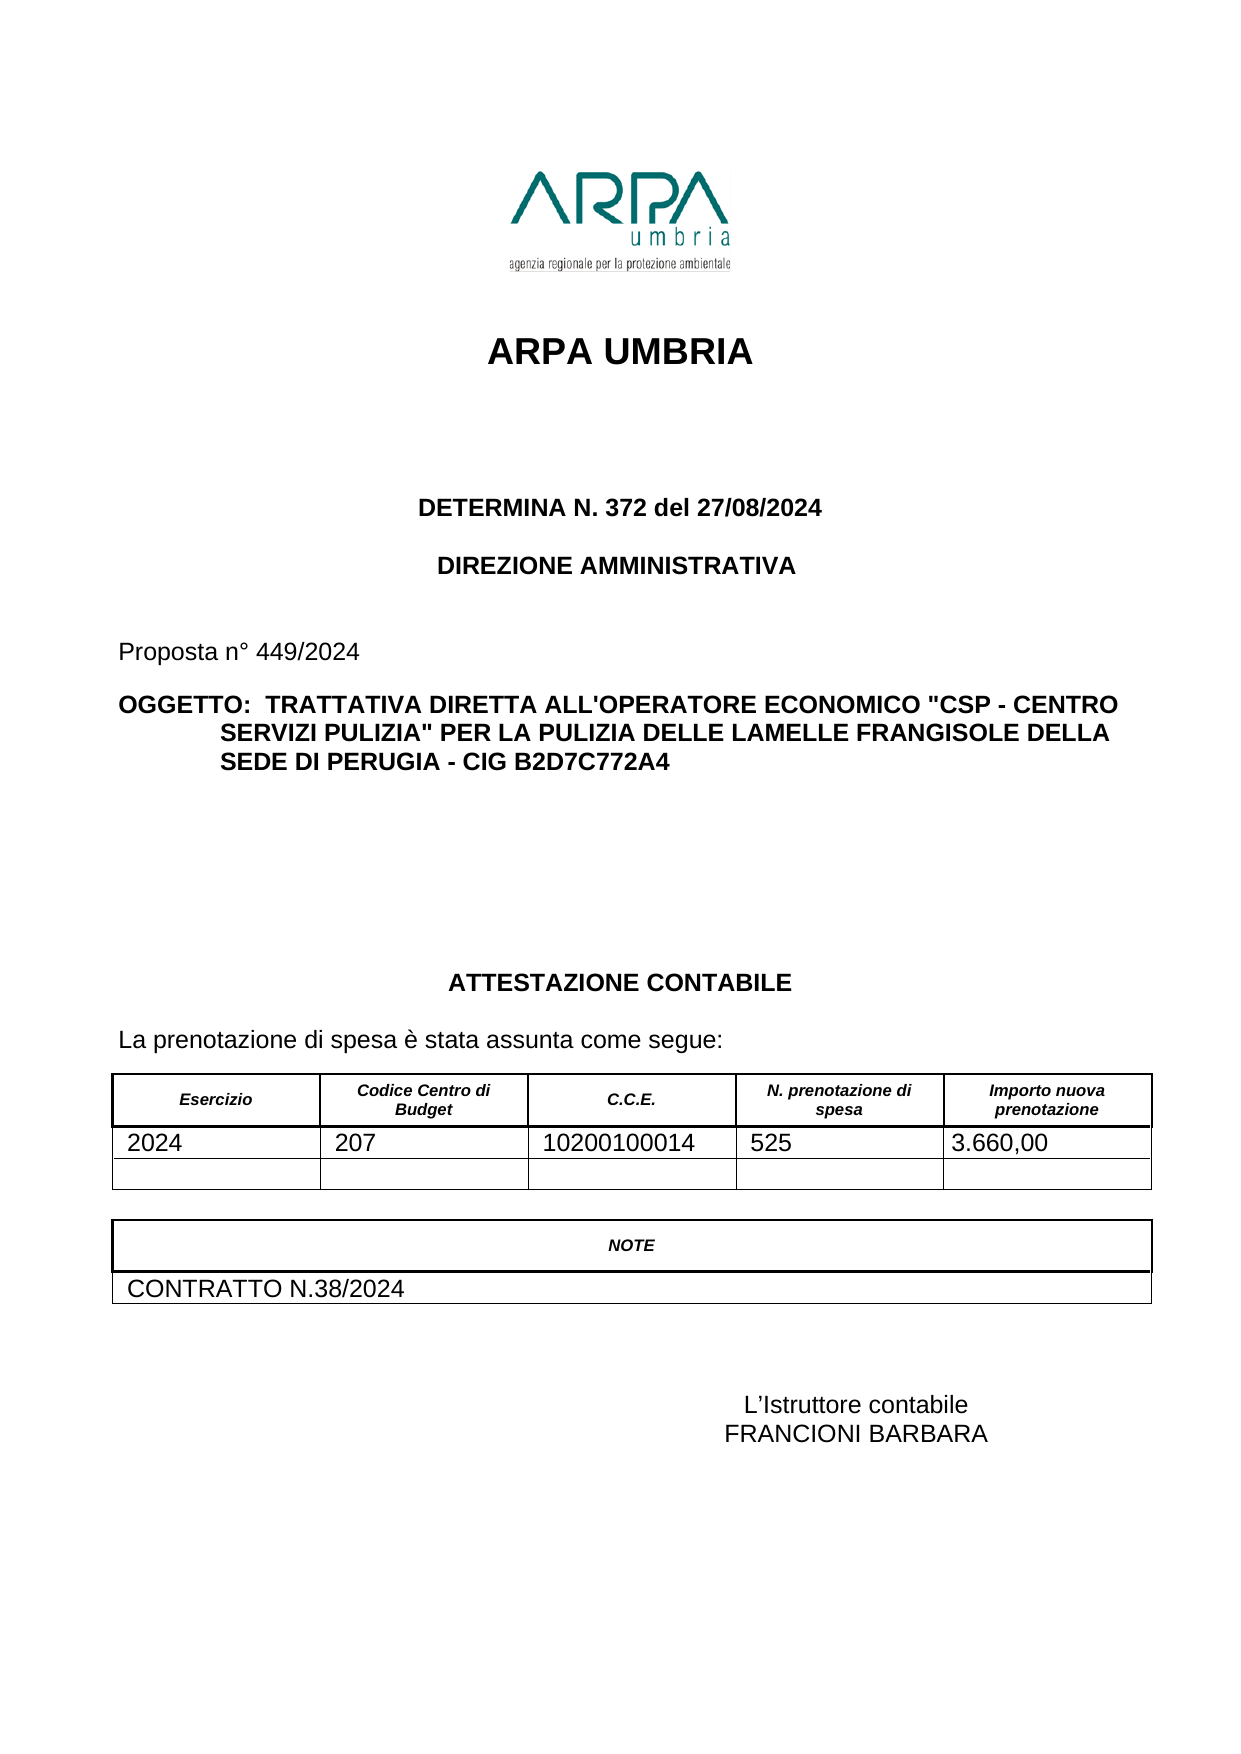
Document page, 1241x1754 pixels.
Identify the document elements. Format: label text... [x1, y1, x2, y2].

text DIREZIONE AMMINISTRATIVA [118, 551, 1122, 579]
table_cell [113, 1158, 320, 1189]
table_header C.C.E. [529, 1075, 735, 1124]
text L’Istruttore contabile [590, 1390, 1122, 1419]
table_cell 525 [737, 1128, 943, 1157]
table_cell 3.660,00 [944, 1125, 1151, 1157]
table_header Codice Centro di Budget [321, 1075, 527, 1124]
table_cell 207 [321, 1128, 528, 1157]
table_header N. prenotazione di spesa [737, 1075, 943, 1124]
table_header Esercizio [114, 1075, 319, 1124]
text DETERMINA N. 372 del 27/08/2024 [118, 493, 1122, 522]
table_cell [529, 1159, 736, 1189]
table_header NOTE [114, 1221, 1151, 1270]
table_cell [321, 1159, 528, 1189]
text FRANCIONI BARBARA [590, 1419, 1122, 1448]
picture [509, 171, 731, 272]
text OGGETTO: TRATTATIVA DIRETTA ALL'OPERATORE ECONOMICO "CSP - CENTRO SERVIZI PULIZIA" PER LA PULIZIA DELLE LAMELLE FRANGISOLE DELLA SEDE DI PERUGIA - CIG B2D7C772A4 [118, 690, 1122, 776]
table_cell [737, 1159, 943, 1189]
table_cell 10200100014 [529, 1128, 736, 1157]
text ATTESTAZIONE CONTABILE [118, 968, 1122, 996]
table_cell 2024 [113, 1128, 320, 1157]
table_cell [944, 1158, 1151, 1189]
table_header Importo nuova prenotazione [945, 1075, 1151, 1124]
text Proposta n° 449/2024 [118, 637, 1122, 666]
table_cell CONTRATTO N.38/2024 [113, 1270, 1151, 1303]
text La prenotazione di spesa è stata assunta come segue: [118, 1025, 1122, 1054]
